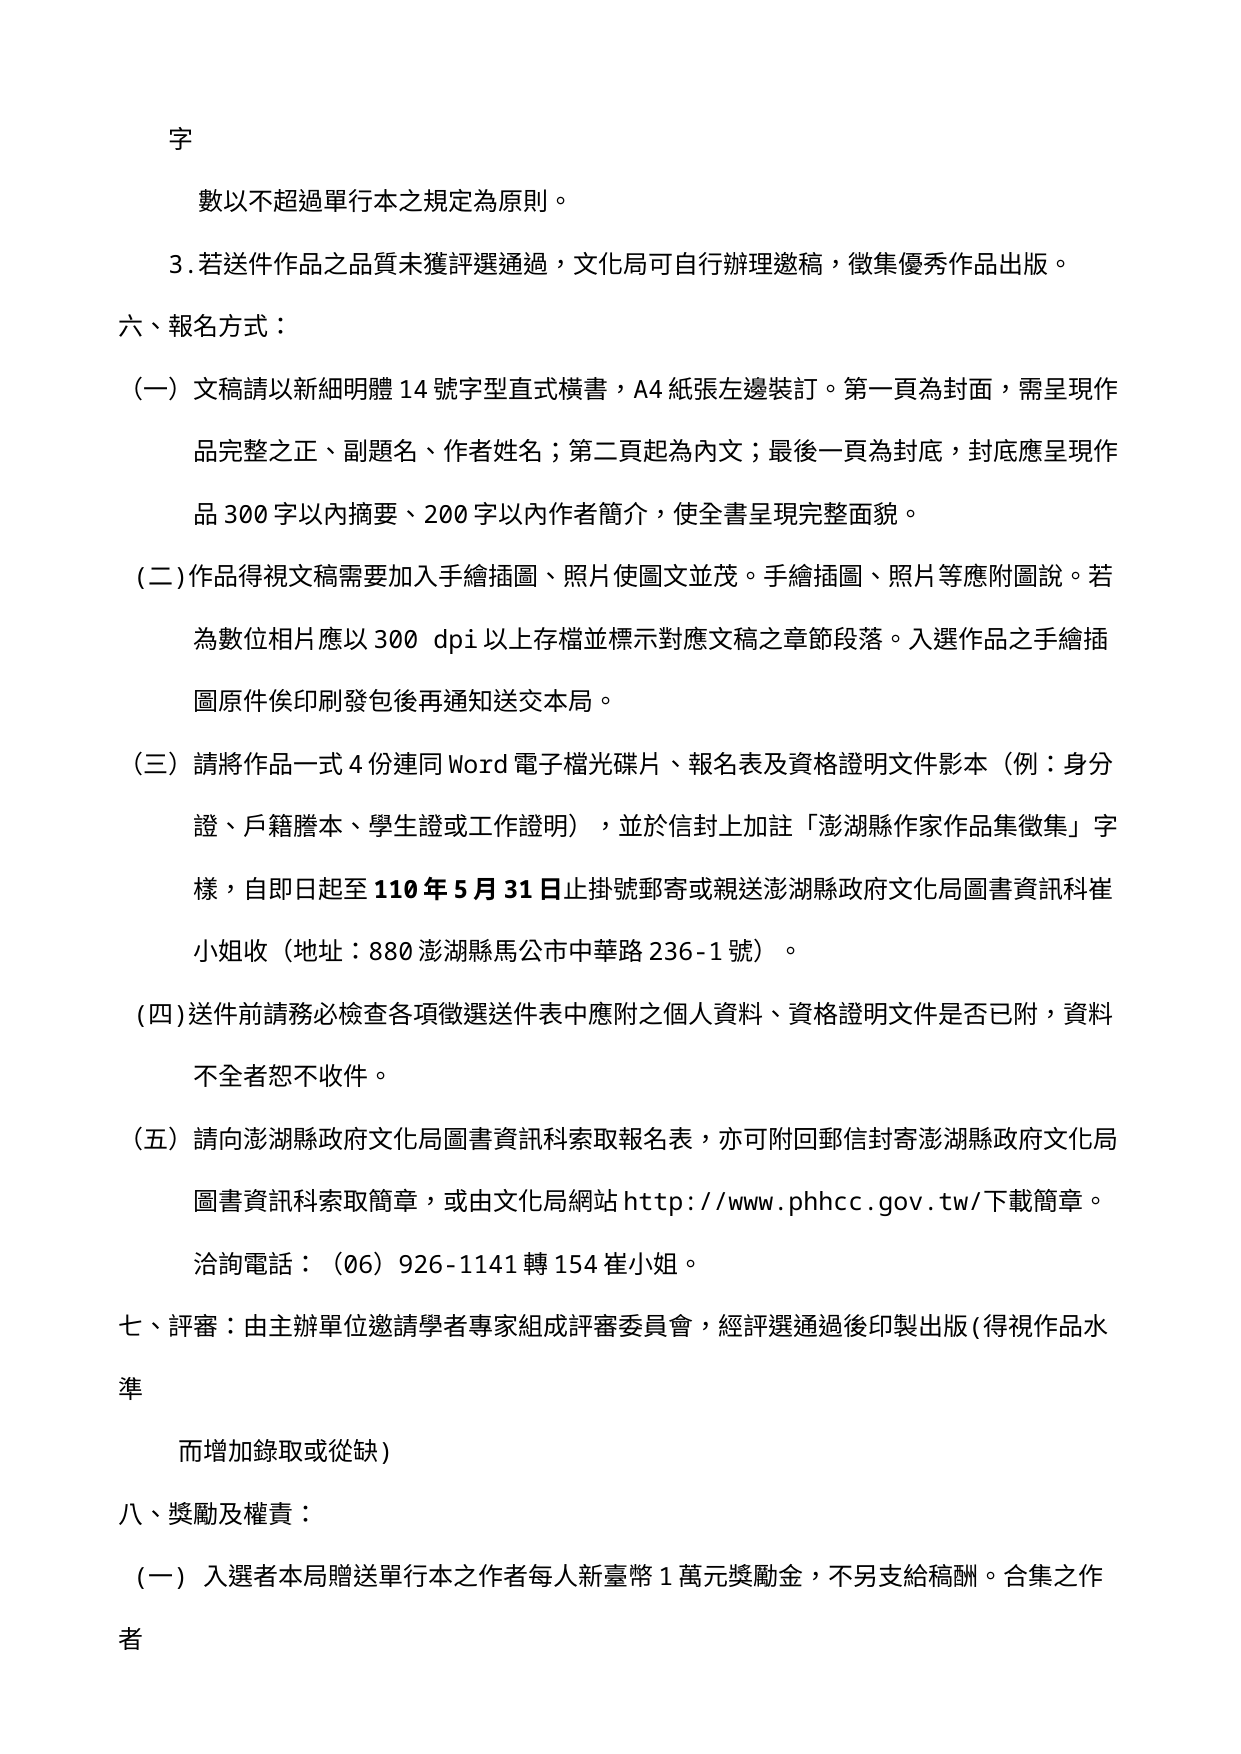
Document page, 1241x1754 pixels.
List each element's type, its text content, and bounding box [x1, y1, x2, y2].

text (一) 入選者本局贈送單行本之作者每人新臺幣1萬元獎勵金，不另支給稿酬。合集之作者 [118, 1533, 1122, 1658]
text (四)送件前請務必檢查各項徵選送件表中應附之個人資料、資格證明文件是否已附，資料不全者恕不收件。 [118, 971, 1122, 1096]
text 六、報名方式： [118, 283, 1122, 346]
text 而增加錄取或從缺) [118, 1408, 1122, 1471]
text 七、評審：由主辦單位邀請學者專家組成評審委員會，經評選通過後印製出版(得視作品水準 [118, 1283, 1122, 1408]
text 數以不超過單行本之規定為原則。 [168, 158, 1122, 221]
text 3.若送件作品之品質未獲評選通過，文化局可自行辦理邀稿，徵集優秀作品出版。 [168, 221, 1122, 283]
text （三）請將作品一式4份連同Word電子檔光碟片、報名表及資格證明文件影本（例：身分證、戶籍謄本、學生證或工作證明），並於信封上加註「澎湖縣作家作品集徵集」字樣，自即日起至110年5月31日止掛號郵寄或親送澎湖縣政府文化局圖書資訊科崔小姐收（地址：880澎湖縣馬公市中華路236-1號）。 [118, 721, 1122, 971]
text 八、獎勵及權責： [118, 1471, 1122, 1533]
text （五）請向澎湖縣政府文化局圖書資訊科索取報名表，亦可附回郵信封寄澎湖縣政府文化局圖書資訊科索取簡章，或由文化局網站http://www.phhcc.gov.tw/下載簡章。洽詢電話：（06）926-1141轉154崔小姐。 [118, 1096, 1122, 1283]
text 字 [168, 96, 1122, 158]
text （一）文稿請以新細明體14號字型直式橫書，A4紙張左邊裝訂。第一頁為封面，需呈現作品完整之正、副題名、作者姓名；第二頁起為內文；最後一頁為封底，封底應呈現作品300字以內摘要、200字以內作者簡介，使全書呈現完整面貌。 [118, 346, 1122, 533]
text (二)作品得視文稿需要加入手繪插圖、照片使圖文並茂。手繪插圖、照片等應附圖說。若為數位相片應以300 dpi以上存檔並標示對應文稿之章節段落。入選作品之手繪插圖原件俟印刷發包後再通知送交本局。 [118, 533, 1122, 721]
